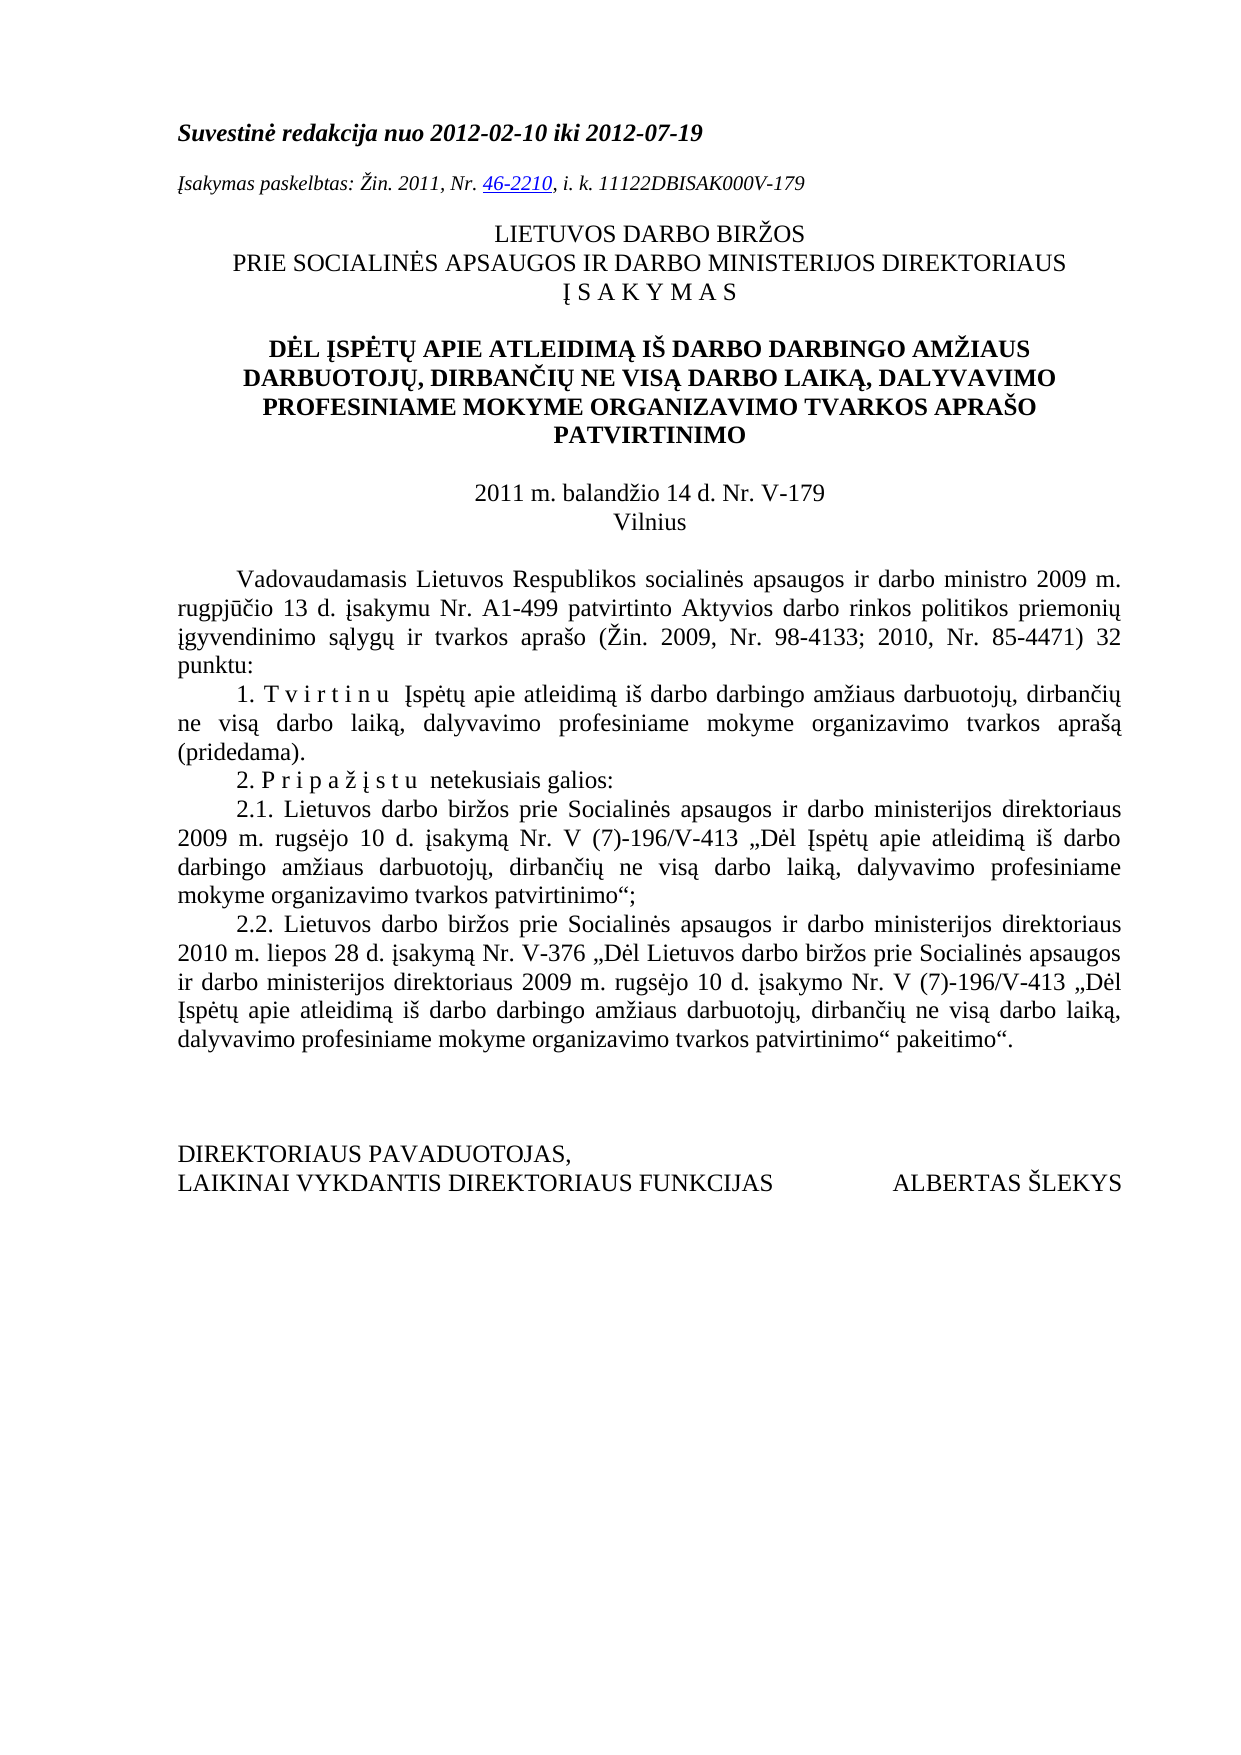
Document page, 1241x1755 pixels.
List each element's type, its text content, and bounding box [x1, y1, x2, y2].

text laikinai vykdantis direktoriaus funkcijas Albertas Šlekys [177, 1168, 1122, 1197]
text 2. Pripažįstu netekusiais galios: [177, 765, 1122, 794]
text Direktoriaus pavaduotojas, [177, 1139, 1122, 1168]
text LIETUVOS DARBO BIRŽOS [177, 219, 1122, 248]
text Suvestinė redakcija nuo 2012-02-10 iki 2012-07-19 [177, 118, 1122, 147]
text DĖL ĮSPĖTŲ APIE ATLEIDIMĄ IŠ DARBO DARBINGO AMŽIAUS DARBUOTOJŲ, DIRBANČIŲ NE VISĄ DARBO LAIKĄ, DALYVAVIMO PROFESINIAME MOKYME ORGANIZAVIMO TVARKOS APRAŠO PATVIRTINIMO [177, 334, 1122, 449]
text PRIE SOCIALINĖS APSAUGOS IR DARBO MINISTERIJOS DIREKTORIAUS [177, 248, 1122, 277]
text Vilnius [177, 507, 1122, 535]
text 2011 m. balandžio 14 d. Nr. V-179 [177, 478, 1122, 507]
text ĮSAKYMAS [177, 277, 1122, 305]
text Vadovaudamasis Lietuvos Respublikos socialinės apsaugos ir darbo ministro 2009 m. rugpjūčio 13 d. įsakymu Nr. A1-499 patvirtinto Aktyvios darbo rinkos politikos priemonių įgyvendinimo sąlygų ir tvarkos aprašo (Žin. 2009, Nr. 98-4133; 2010, Nr. 85-4471) 32 punktu: [177, 564, 1122, 679]
text 2.2. Lietuvos darbo biržos prie Socialinės apsaugos ir darbo ministerijos direktoriaus 2010 m. liepos 28 d. įsakymą Nr. V-376 „Dėl Lietuvos darbo biržos prie Socialinės apsaugos ir darbo ministerijos direktoriaus 2009 m. rugsėjo 10 d. įsakymo Nr. V (7)-196/V-413 „Dėl Įspėtų apie atleidimą iš darbo darbingo amžiaus darbuotojų, dirbančių ne visą darbo laiką, dalyvavimo profesiniame mokyme organizavimo tvarkos patvirtinimo“ pakeitimo“. [177, 909, 1122, 1053]
text 1. Tvirtinu Įspėtų apie atleidimą iš darbo darbingo amžiaus darbuotojų, dirbančių ne visą darbo laiką, dalyvavimo profesiniame mokyme organizavimo tvarkos aprašą (pridedama). [177, 679, 1122, 765]
text Įsakymas paskelbtas: Žin. 2011, Nr. 46-2210, i. k. 11122DBISAK000V-179 [177, 171, 1122, 195]
text 2.1. Lietuvos darbo biržos prie Socialinės apsaugos ir darbo ministerijos direktoriaus 2009 m. rugsėjo 10 d. įsakymą Nr. V (7)-196/V-413 „Dėl Įspėtų apie atleidimą iš darbo darbingo amžiaus darbuotojų, dirbančių ne visą darbo laiką, dalyvavimo profesiniame mokyme organizavimo tvarkos patvirtinimo“; [177, 794, 1122, 909]
